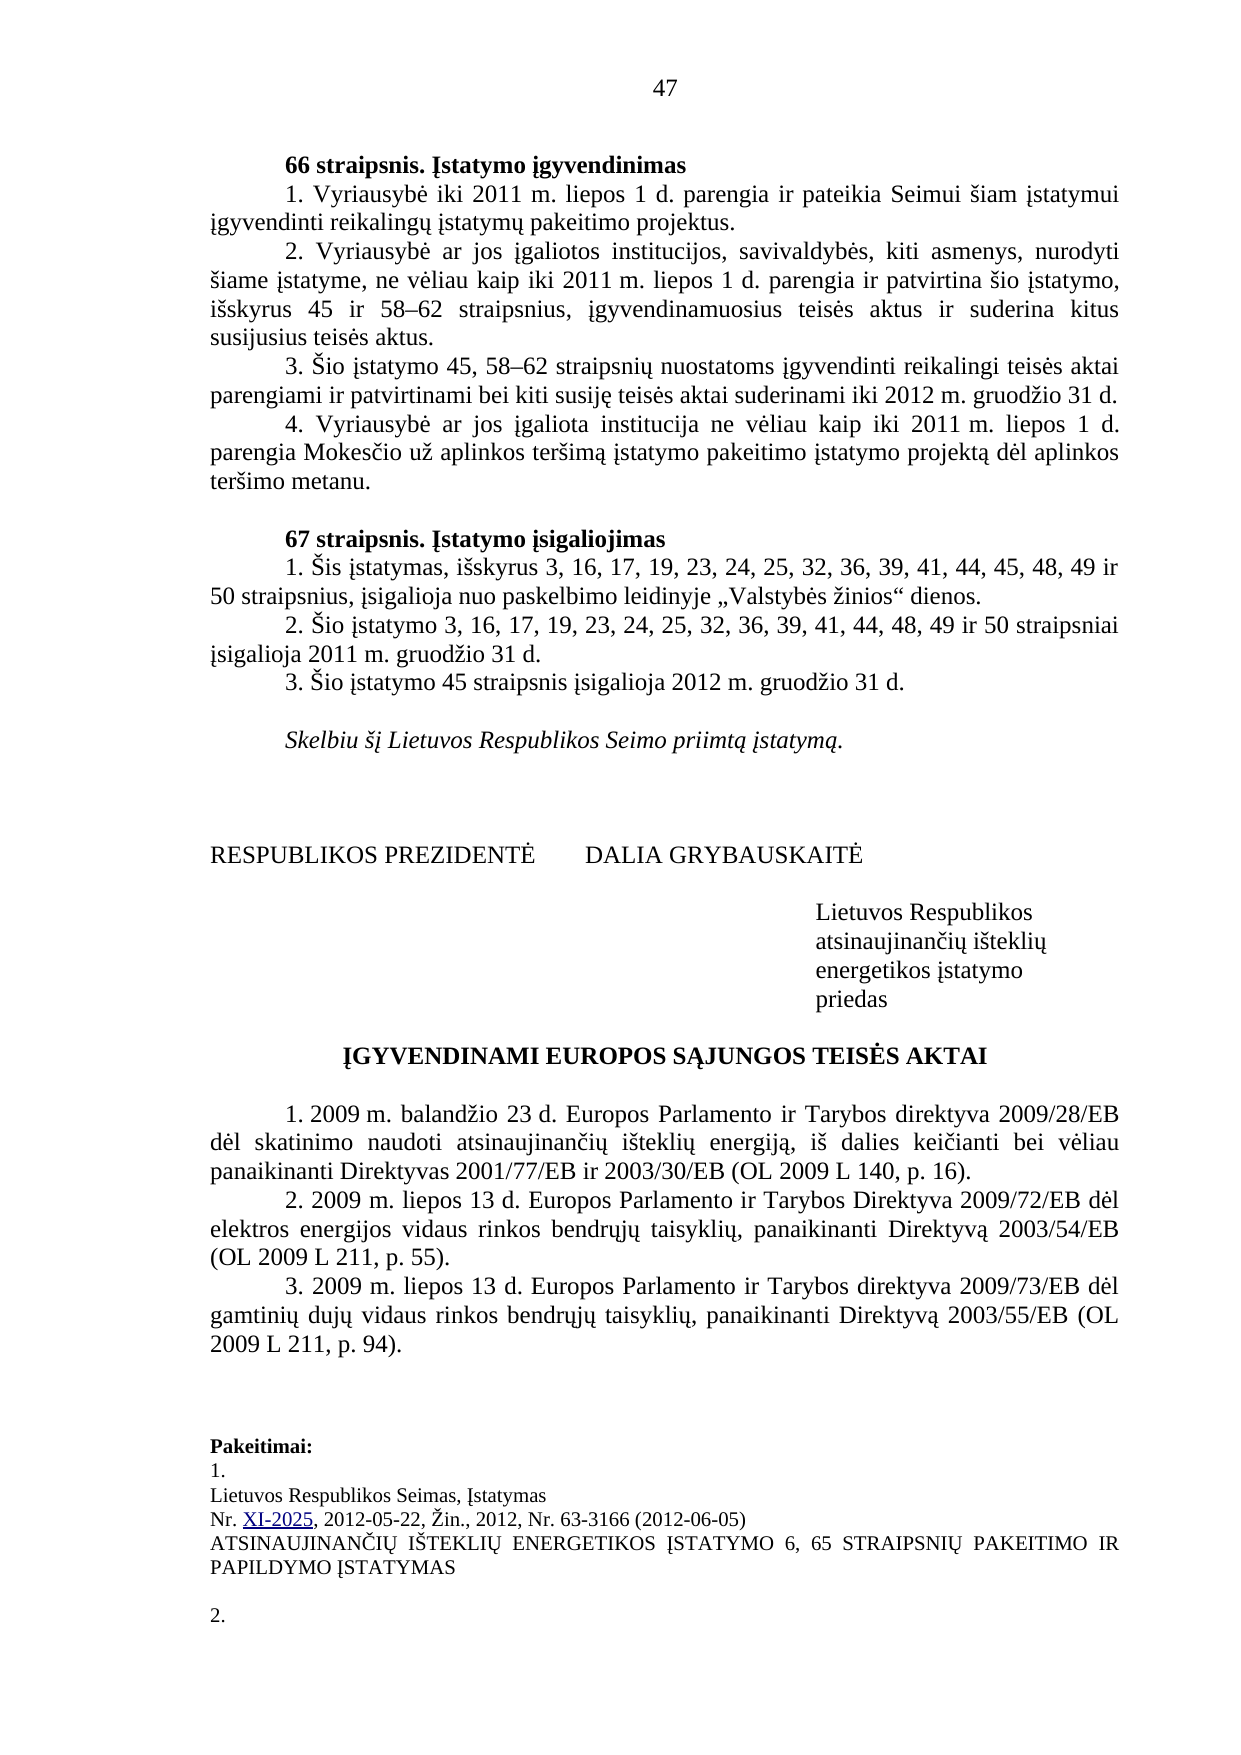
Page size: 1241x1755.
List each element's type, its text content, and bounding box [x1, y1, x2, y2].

text 3. Šio įstatymo 45 straipsnis įsigalioja 2012 m. gruodžio 31 d. [210, 667, 1120, 696]
text 2. [210, 1603, 1120, 1627]
text energetikos įstatymo [810, 955, 1120, 984]
text 67 straipsnis. Įstatymo įsigaliojimas [210, 524, 1120, 552]
text RESPUBLIKOS PREZIDENTĖ DALIA GRYBAUSKAITĖ [210, 840, 1120, 869]
text 2. Šio įstatymo 3, 16, 17, 19, 23, 24, 25, 32, 36, 39, 41, 44, 48, 49 ir 50 straipsniai įsigalioja 2011 m. gruodžio 31 d. [210, 610, 1120, 667]
text 3. 2009 m. liepos 13 d. Europos Parlamento ir Tarybos direktyva 2009/73/EB dėl gamtinių dujų vidaus rinkos bendrųjų taisyklių, panaikinanti Direktyvą 2003/55/EB (OL 2009 L 211, p. 94). [210, 1271, 1120, 1357]
text atsinaujinančių išteklių [810, 926, 1120, 955]
text Pakeitimai: [210, 1434, 1120, 1458]
text priedas [810, 984, 1120, 1012]
text 66 straipsnis. Įstatymo įgyvendinimas [210, 150, 1120, 179]
text 2. 2009 m. liepos 13 d. Europos Parlamento ir Tarybos Direktyva 2009/72/EB dėl elektros energijos vidaus rinkos bendrųjų taisyklių, panaikinanti Direktyvą 2003/54/EB (OL 2009 L 211, p. 55). [210, 1185, 1120, 1271]
text 3. Šio įstatymo 45, 58–62 straipsnių nuostatoms įgyvendinti reikalingi teisės aktai parengiami ir patvirtinami bei kiti susiję teisės aktai suderinami iki 2012 m. gruodžio 31 d. [210, 351, 1120, 409]
text 1. Vyriausybė iki 2011 m. liepos 1 d. parengia ir pateikia Seimui šiam įstatymui įgyvendinti reikalingų įstatymų pakeitimo projektus. [210, 179, 1120, 236]
text Lietuvos Respublikos [810, 897, 1120, 926]
text 2. Vyriausybė ar jos įgaliotos institucijos, savivaldybės, kiti asmenys, nurodyti šiame įstatyme, ne vėliau kaip iki 2011 m. liepos 1 d. parengia ir patvirtina šio įstatymo, išskyrus 45 ir 58–62 straipsnius, įgyvendinamuosius teisės aktus ir suderina kitus susijusius teisės aktus. [210, 236, 1120, 351]
text 1. [210, 1458, 1120, 1482]
text ATSINAUJINANČIŲ IŠTEKLIŲ ENERGETIKOS ĮSTATYMO 6, 65 STRAIPSNIŲ PAKEITIMO IR PAPILDYMO ĮSTATYMAS [210, 1531, 1120, 1579]
text Nr. XI-2025, 2012-05-22, Žin., 2012, Nr. 63-3166 (2012-06-05) [210, 1507, 1120, 1531]
text 1. 2009 m. balandžio 23 d. Europos Parlamento ir Tarybos direktyva 2009/28/EB dėl skatinimo naudoti atsinaujinančių išteklių energiją, iš dalies keičianti bei vėliau panaikinanti Direktyvas 2001/77/EB ir 2003/30/EB (OL 2009 L 140, p. 16). [210, 1099, 1120, 1185]
text Skelbiu šį Lietuvos Respublikos Seimo priimtą įstatymą. [210, 725, 1120, 754]
text 4. Vyriausybė ar jos įgaliota institucija ne vėliau kaip iki 2011 m. liepos 1 d. parengia Mokesčio už aplinkos teršimą įstatymo pakeitimo įstatymo projektą dėl aplinkos teršimo metanu. [210, 409, 1120, 495]
text ĮGYVENDINAMI EUROPOS SĄJUNGOS TEISĖS AKTAI [210, 1041, 1120, 1070]
text 1. Šis įstatymas, išskyrus 3, 16, 17, 19, 23, 24, 25, 32, 36, 39, 41, 44, 45, 48, 49 ir 50 straipsnius, įsigalioja nuo paskelbimo leidinyje „Valstybės žinios“ dienos. [210, 552, 1120, 610]
text Lietuvos Respublikos Seimas, Įstatymas [210, 1482, 1120, 1507]
